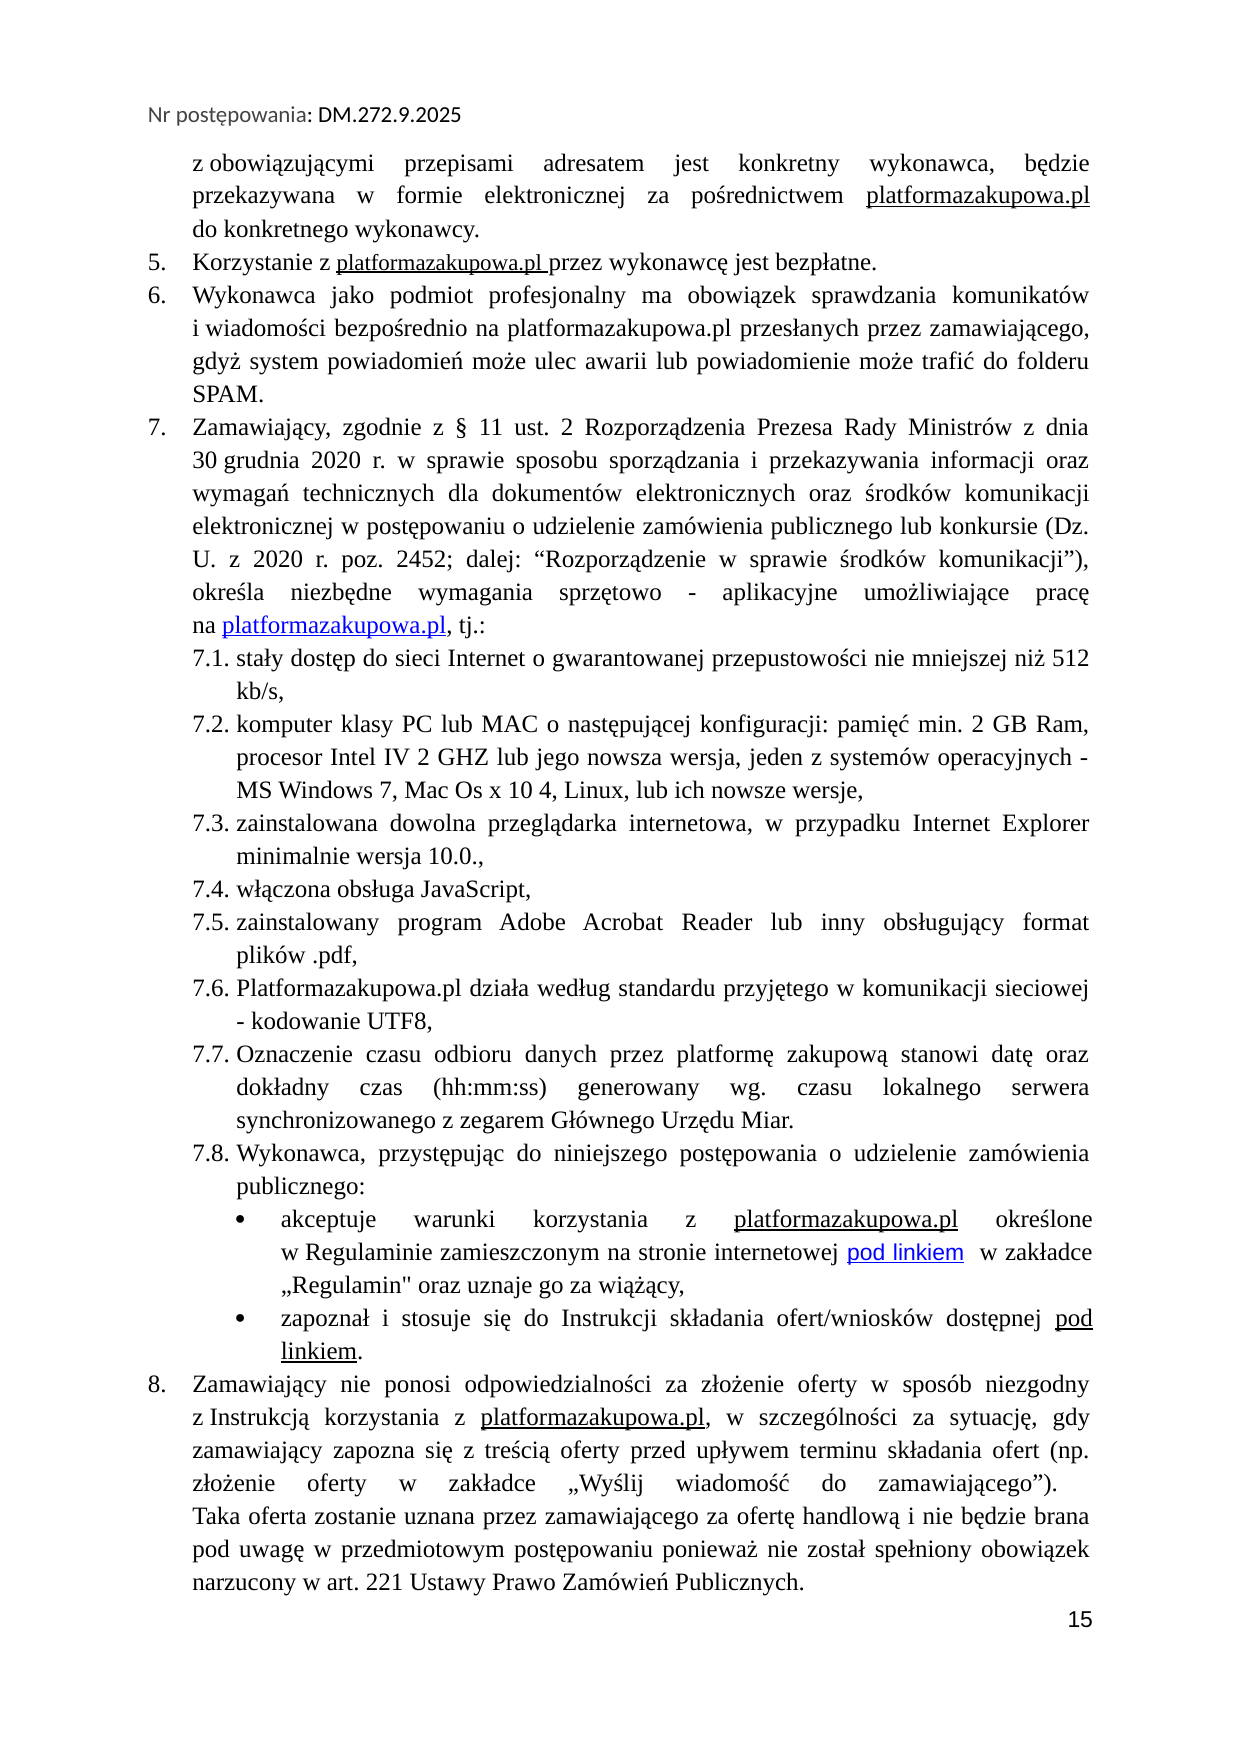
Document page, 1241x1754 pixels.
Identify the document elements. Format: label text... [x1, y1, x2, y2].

list Zamawiający, zgodnie z § 11 ust. 2 Rozporządzenia Prezesa Rady Ministrów z dnia 30 grudnia 2020 r. w sprawie sposobu sporządzania i przekazywania informacji oraz wymagań technicznych dla dokumentów elektronicznych oraz środków komunikacji elektronicznej w postępowaniu o udzielenie zamówienia publicznego lub konkursie (Dz. U. z 2020 r. poz. 2452; dalej: “Rozporządzenie w sprawie środków komunikacji”), określa niezbędne wymagania sprzętowo - aplikacyjne umożliwiające pracę na platformazakupowa.pl, tj.: [148, 412, 1090, 639]
list Wykonawca, przystępując do niniejszego postępowania o udzielenie zamówienia publicznego: [192, 1138, 1090, 1200]
list komputer klasy PC lub MAC o następującej konfiguracji: pamięć min. 2 GB Ram, procesor Intel IV 2 GHZ lub jego nowsza wersja, jeden z systemów operacyjnych - MS Windows 7, Mac Os x 10 4, Linux, lub ich nowsze wersje, [192, 709, 1090, 804]
list Platformazakupowa.pl działa według standardu przyjętego w komunikacji sieciowej - kodowanie UTF8, [192, 973, 1090, 1035]
list akceptuje warunki korzystania z platformazakupowa.pl określone w Regulaminie zamieszczonym na stronie internetowej pod linkiem w zakładce „Regulamin" oraz uznaje go za wiążący, [236, 1204, 1093, 1299]
list Oznaczenie czasu odbioru danych przez platformę zakupową stanowi datę oraz dokładny czas (hh:mm:ss) generowany wg. czasu lokalnego serwera synchronizowanego z zegarem Głównego Urzędu Miar. [192, 1039, 1090, 1134]
list Korzystanie z platformazakupowa.pl przez wykonawcę jest bezpłatne. [148, 247, 1090, 275]
list zainstalowany program Adobe Acrobat Reader lub inny obsługujący format plików .pdf, [192, 907, 1090, 969]
list włączona obsługa JavaScript, [192, 874, 1090, 903]
list stały dostęp do sieci Internet o gwarantowanej przepustowości nie mniejszej niż 512 kb/s, [192, 643, 1090, 705]
list zainstalowana dowolna przeglądarka internetowa, w przypadku Internet Explorer minimalnie wersja 10.0., [192, 808, 1090, 870]
list Zamawiający nie ponosi odpowiedzialności za złożenie oferty w sposób niezgodny z Instrukcją korzystania z platformazakupowa.pl, w szczególności za sytuację, gdy zamawiający zapozna się z treścią oferty przed upływem terminu składania ofert (np. złożenie oferty w zakładce „Wyślij wiadomość do zamawiającego”). Taka oferta zostanie uznana przez zamawiającego za ofertę handlową i nie będzie brana pod uwagę w przedmiotowym postępowaniu ponieważ nie został spełniony obowiązek narzucony w art. 221 Ustawy Prawo Zamówień Publicznych. [148, 1369, 1090, 1596]
list zapoznał i stosuje się do Instrukcji składania ofert/wniosków dostępnej pod linkiem. [236, 1303, 1093, 1365]
list z obowiązującymi przepisami adresatem jest konkretny wykonawca, będzie przekazywana w formie elektronicznej za pośrednictwem platformazakupowa.pl do konkretnego wykonawcy. [148, 148, 1090, 242]
list Wykonawca jako podmiot profesjonalny ma obowiązek sprawdzania komunikatów i wiadomości bezpośrednio na platformazakupowa.pl przesłanych przez zamawiającego, gdyż system powiadomień może ulec awarii lub powiadomienie może trafić do folderu SPAM. [148, 280, 1090, 407]
